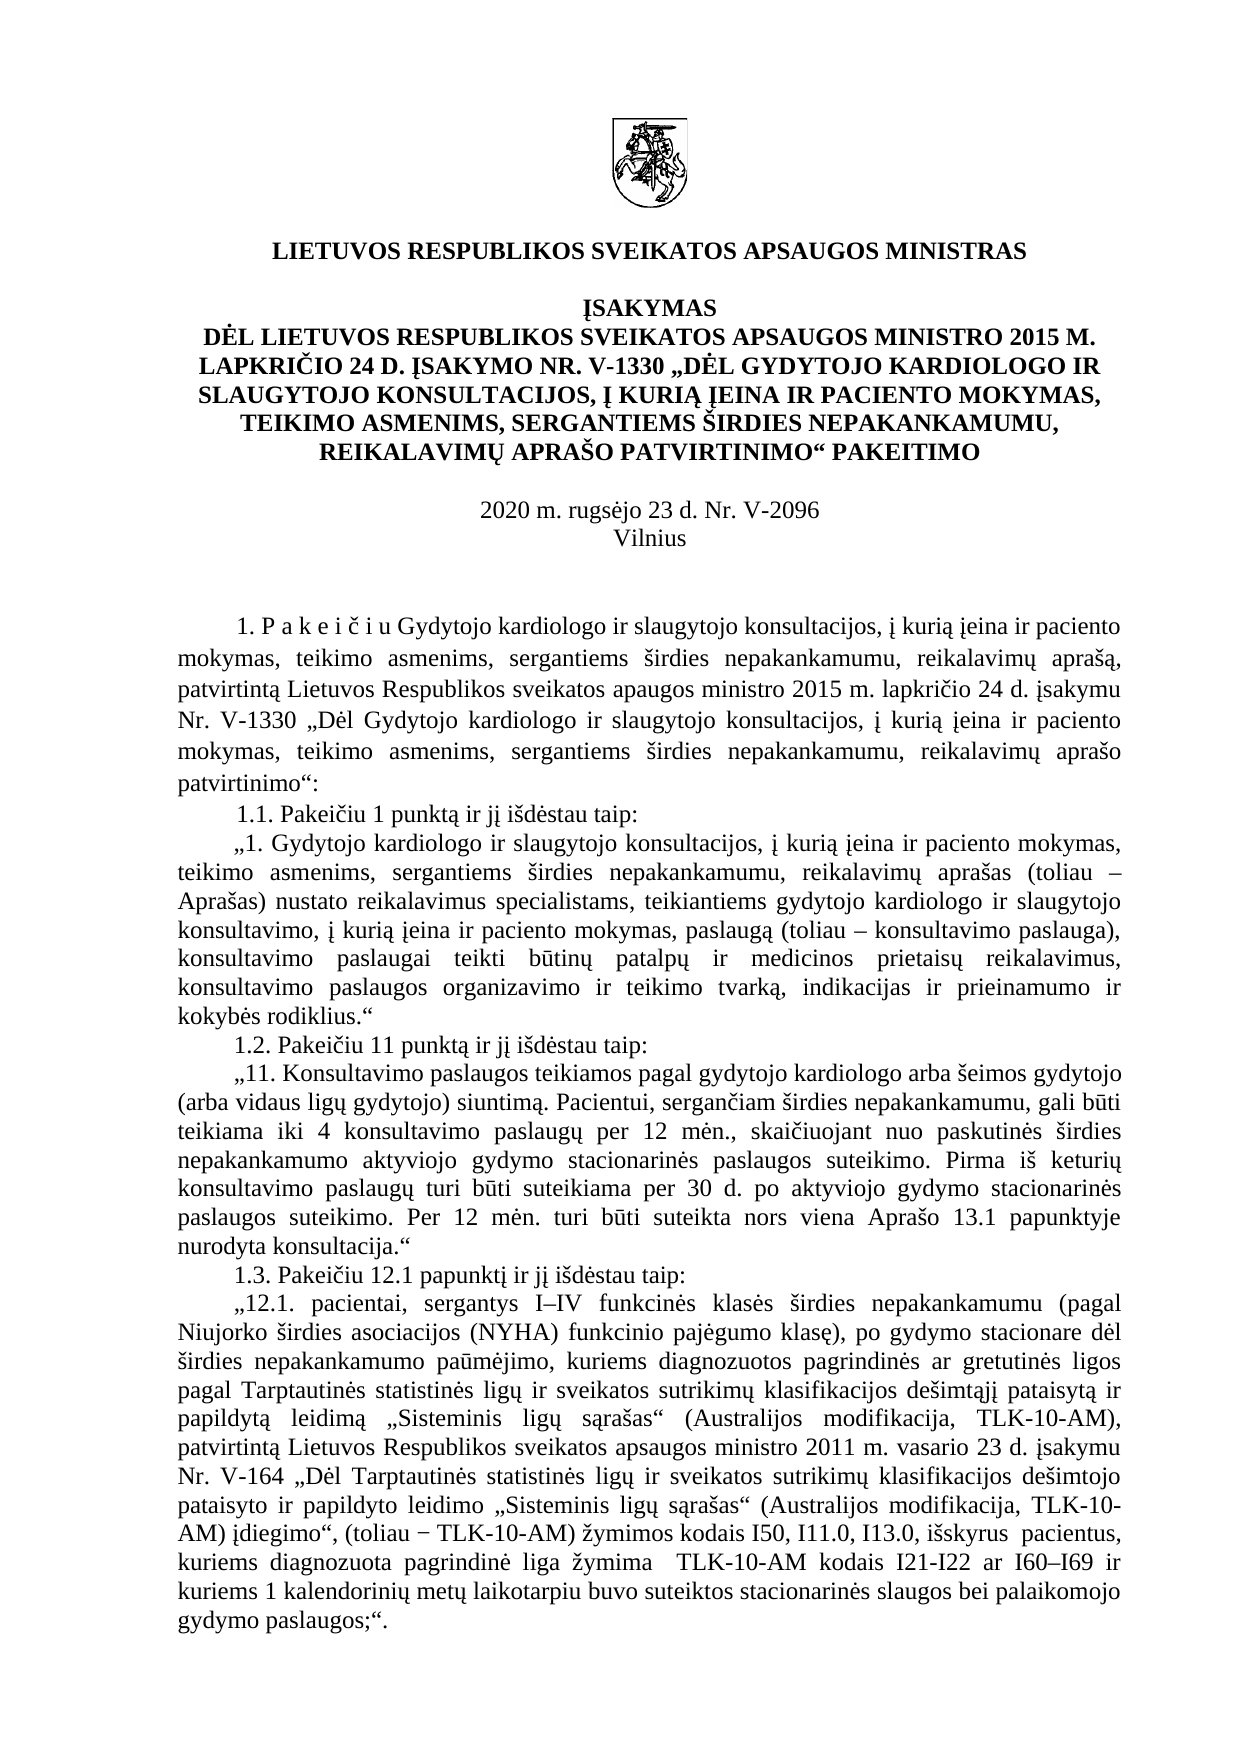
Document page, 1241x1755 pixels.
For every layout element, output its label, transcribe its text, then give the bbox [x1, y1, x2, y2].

text LIETUVOS RESPUBLIKOS SVEIKATOS APSAUGOS MINISTRAS [177, 236, 1122, 265]
text „11. Konsultavimo paslaugos teikiamos pagal gydytojo kardiologo arba šeimos gydytojo (arba vidaus ligų gydytojo) siuntimą. Pacientui, sergančiam širdies nepakankamumu, gali būti teikiama iki 4 konsultavimo paslaugų per 12 mėn., skaičiuojant nuo paskutinės širdies nepakankamumo aktyviojo gydymo stacionarinės paslaugos suteikimo. Pirma iš keturių konsultavimo paslaugų turi būti suteikiama per 30 d. po aktyviojo gydymo stacionarinės paslaugos suteikimo. Per 12 mėn. turi būti suteikta nors viena Aprašo 13.1 papunktyje nurodyta konsultacija.“ [177, 1058, 1122, 1260]
text „1. Gydytojo kardiologo ir slaugytojo konsultacijos, į kurią įeina ir paciento mokymas, teikimo asmenims, sergantiems širdies nepakankamumu, reikalavimų aprašas (toliau – Aprašas) nustato reikalavimus specialistams, teikiantiems gydytojo kardiologo ir slaugytojo konsultavimo, į kurią įeina ir paciento mokymas, paslaugą (toliau – konsultavimo paslauga), konsultavimo paslaugai teikti būtinų patalpų ir medicinos prietaisų reikalavimus, konsultavimo paslaugos organizavimo ir teikimo tvarką, indikacijas ir prieinamumo ir kokybės rodiklius.“ [177, 828, 1122, 1030]
text 2020 m. rugsėjo 23 d. Nr. V-2096 [177, 495, 1122, 523]
text DĖL LIETUVOS RESPUBLIKOS SVEIKATOS APSAUGOS MINISTRO 2015 m. lapkričio 24 d. ĮSAKYMO Nr. V-1330 „DĖL GYDYTOJO KARDIOLOGO IR SLAUGYTOJO KONSULTACIJOS, Į KURIĄ ĮEINA IR PACIENTO MOKYMAS, TEIKIMO ASMENIMS, SERGANTIEMS ŠIRDIES NEPAKANKAMUMU, REIKALAVIMŲ APRAŠO PATVIRTINIMO“ PAKEITIMO [177, 322, 1122, 466]
text 1. P a k e i č i u Gydytojo kardiologo ir slaugytojo konsultacijos, į kurią įeina ir paciento mokymas, teikimo asmenims, sergantiems širdies nepakankamumu, reikalavimų aprašą, patvirtintą Lietuvos Respublikos sveikatos apaugos ministro 2015 m. lapkričio 24 d. įsakymu Nr. V-1330 „Dėl Gydytojo kardiologo ir slaugytojo konsultacijos, į kurią įeina ir paciento mokymas, teikimo asmenims, sergantiems širdies nepakankamumu, reikalavimų aprašo patvirtinimo“: [177, 610, 1122, 797]
text ĮSAKYMAS [177, 293, 1122, 322]
text Vilnius [177, 523, 1122, 552]
text „12.1. pacientai, sergantys I–IV funkcinės klasės širdies nepakankamumu (pagal Niujorko širdies asociacijos (NYHA) funkcinio pajėgumo klasę), po gydymo stacionare dėl širdies nepakankamumo paūmėjimo, kuriems diagnozuotos pagrindinės ar gretutinės ligos pagal Tarptautinės statistinės ligų ir sveikatos sutrikimų klasifikacijos dešimtąjį pataisytą ir papildytą leidimą „Sisteminis ligų sąrašas“ (Australijos modifikacija, TLK-10-AM), patvirtintą Lietuvos Respublikos sveikatos apsaugos ministro 2011 m. vasario 23 d. įsakymu Nr. V-164 „Dėl Tarptautinės statistinės ligų ir sveikatos sutrikimų klasifikacijos dešimtojo pataisyto ir papildyto leidimo „Sisteminis ligų sąrašas“ (Australijos modifikacija, TLK-10-AM) įdiegimo“, (toliau − TLK-10-AM) žymimos kodais I50, I11.0, I13.0, išskyrus pacientus, kuriems diagnozuota pagrindinė liga žymima TLK-10-AM kodais I21-I22 ar I60–I69 ir kuriems 1 kalendorinių metų laikotarpiu buvo suteiktos stacionarinės slaugos bei palaikomojo gydymo paslaugos;“. [177, 1288, 1122, 1633]
text 1.3. Pakeičiu 12.1 papunktį ir jį išdėstau taip: [177, 1260, 1122, 1288]
text 1.2. Pakeičiu 11 punktą ir jį išdėstau taip: [177, 1030, 1122, 1058]
text 1.1. Pakeičiu 1 punktą ir jį išdėstau taip: [177, 797, 1122, 828]
